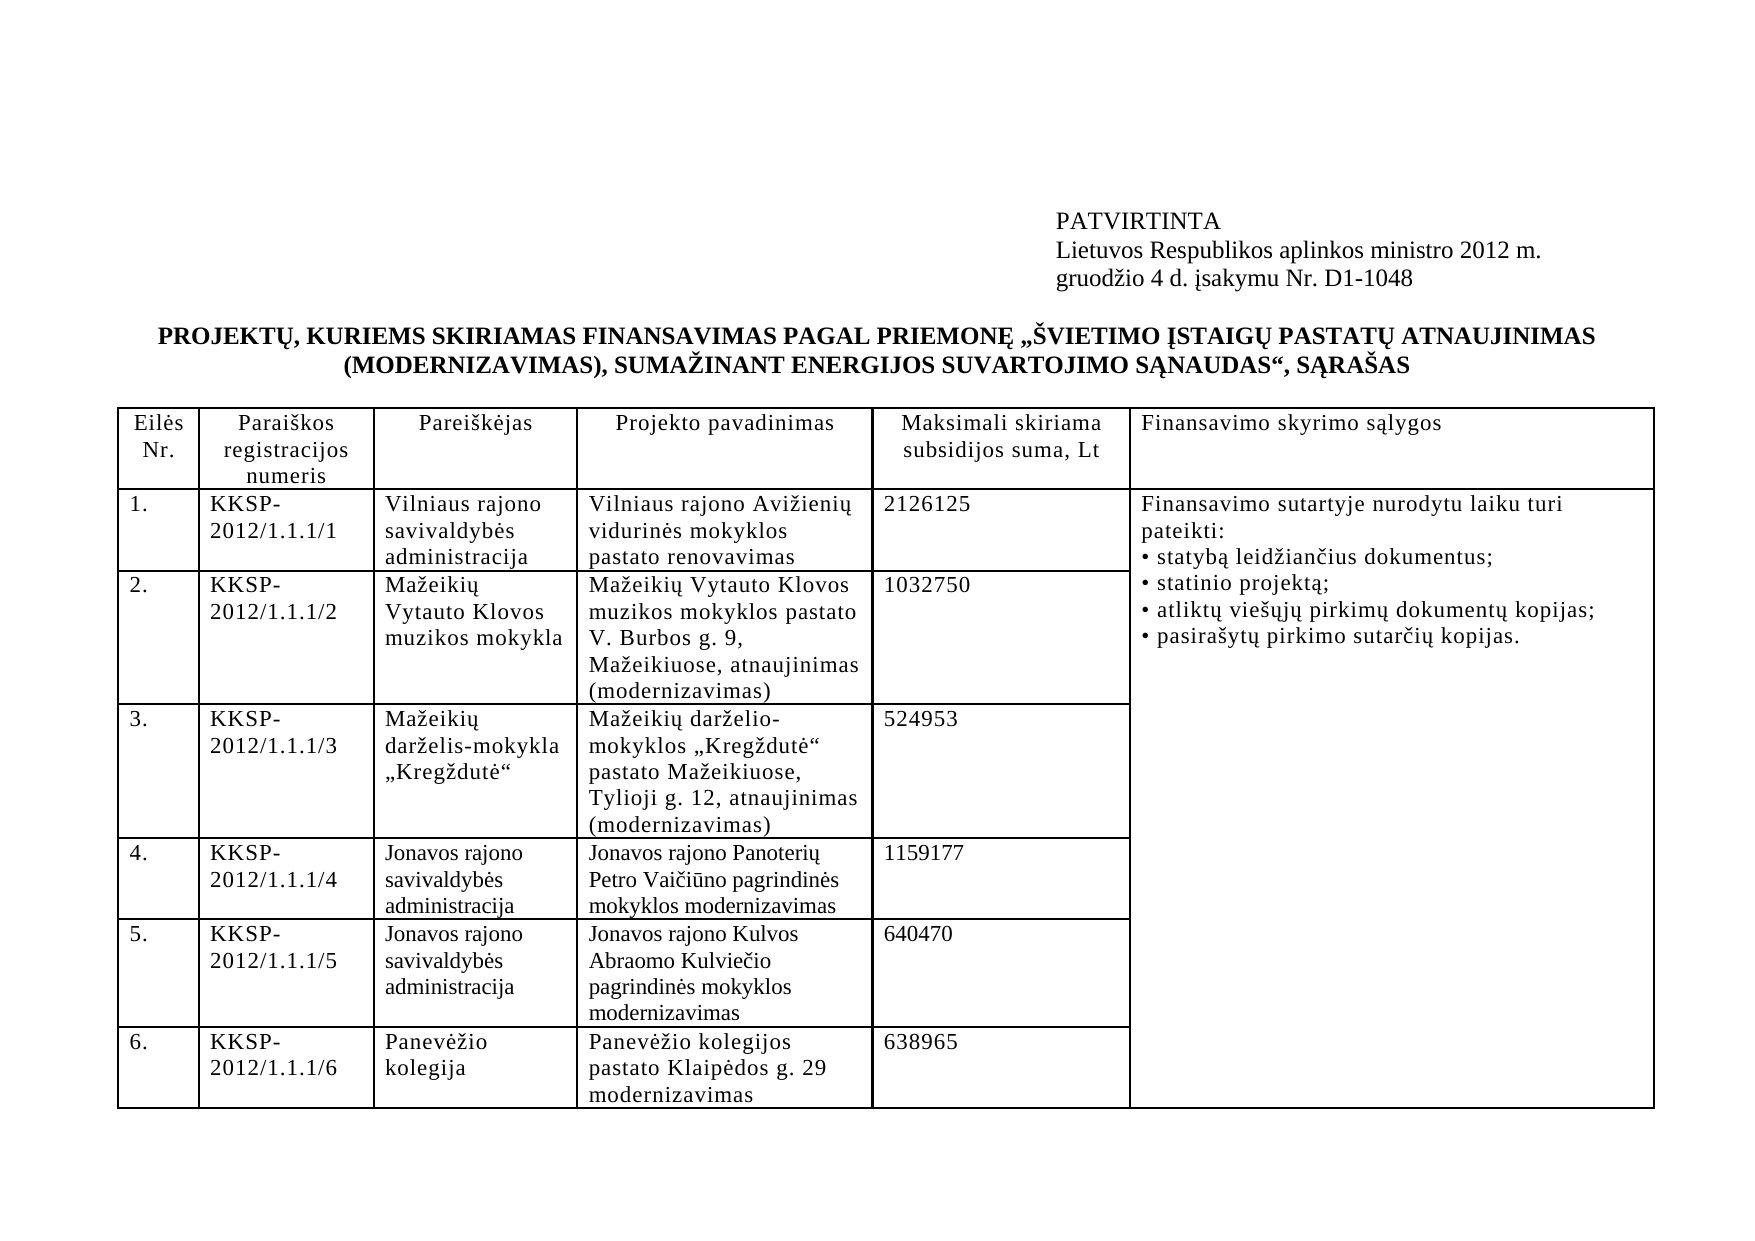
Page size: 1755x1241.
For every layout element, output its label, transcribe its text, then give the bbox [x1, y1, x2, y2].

table_cell 638965 [874, 1028, 1129, 1107]
table_cell 1. [119, 490, 198, 569]
table_cell 640470 [874, 920, 1129, 1026]
table_header Paraiškos registracijos numeris [362, 409, 373, 488]
table_cell Jonavos rajono Kulvos Abraomo Kulviečio pagrindinės mokyklos modernizavimas [578, 920, 871, 1026]
text Lietuvos Respublikos aplinkos ministro 2012 m. gruodžio 4 d. įsakymu Nr. D1-1048 [1056, 235, 1636, 292]
table_cell Jonavos rajono savivaldybės administracija [375, 839, 576, 918]
table_cell KKSP-2012/1.1.1/1 [200, 490, 373, 569]
table_header Paraiškos registracijos numeris [200, 409, 210, 488]
text PATVIRTINTA [1056, 206, 1636, 235]
table_header Pareiškėjas [375, 409, 576, 488]
table_cell KKSP-2012/1.1.1/6 [200, 1028, 373, 1107]
table_cell Mažeikių darželis-mokykla „Kregždutė“ [375, 705, 576, 837]
table_header Finansavimo skyrimo sąlygos [1131, 409, 1653, 488]
table_cell Panevėžio kolegija [375, 1028, 576, 1107]
table_cell 1032750 [874, 572, 1129, 703]
table_cell KKSP-2012/1.1.1/3 [200, 705, 373, 837]
table_cell KKSP-2012/1.1.1/4 [200, 839, 373, 918]
table_cell 1159177 [874, 839, 1129, 918]
table_cell KKSP-2012/1.1.1/2 [200, 572, 373, 703]
table_header Eilės Nr. [119, 409, 198, 488]
text PROJEKTŲ, KURIEMS SKIRIAMAS FINANSAVIMAS PAGAL PRIEMONĘ „ŠVIETIMO ĮSTAIGŲ PASTATŲ ATNAUJINIMAS (MODERNIZAVIMAS), SUMAŽINANT ENERGIJOS SUVARTOJIMO SĄNAUDAS“, SĄRAŠAS [118, 321, 1636, 378]
table_cell 4. [119, 839, 198, 918]
table_header Projekto pavadinimas [578, 409, 871, 488]
table_cell 5. [119, 920, 198, 1026]
table_cell Jonavos rajono Panoterių Petro Vaičiūno pagrindinės mokyklos modernizavimas [578, 839, 871, 918]
table_cell 6. [119, 1028, 198, 1107]
table_cell KKSP-2012/1.1.1/5 [200, 920, 373, 1026]
table_cell 2126125 [874, 490, 1129, 569]
table_header Maksimali skiriama subsidijos suma, Lt [874, 409, 1129, 488]
table_cell Jonavos rajono savivaldybės administracija [375, 920, 576, 1026]
table_cell 524953 [874, 705, 1129, 837]
table_cell Mažeikių Vytauto Klovos muzikos mokykla [375, 572, 576, 703]
table_cell 3. [119, 705, 198, 837]
table_cell 2. [119, 572, 198, 703]
table_cell Finansavimo sutartyje nurodytu laiku turi pateikti: • statybą leidžiančius dokumentus; • statinio projektą; • atliktų viešųjų pirkimų dokumentų kopijas; • pasirašytų pirkimo sutarčių kopijas. [1131, 490, 1653, 1107]
